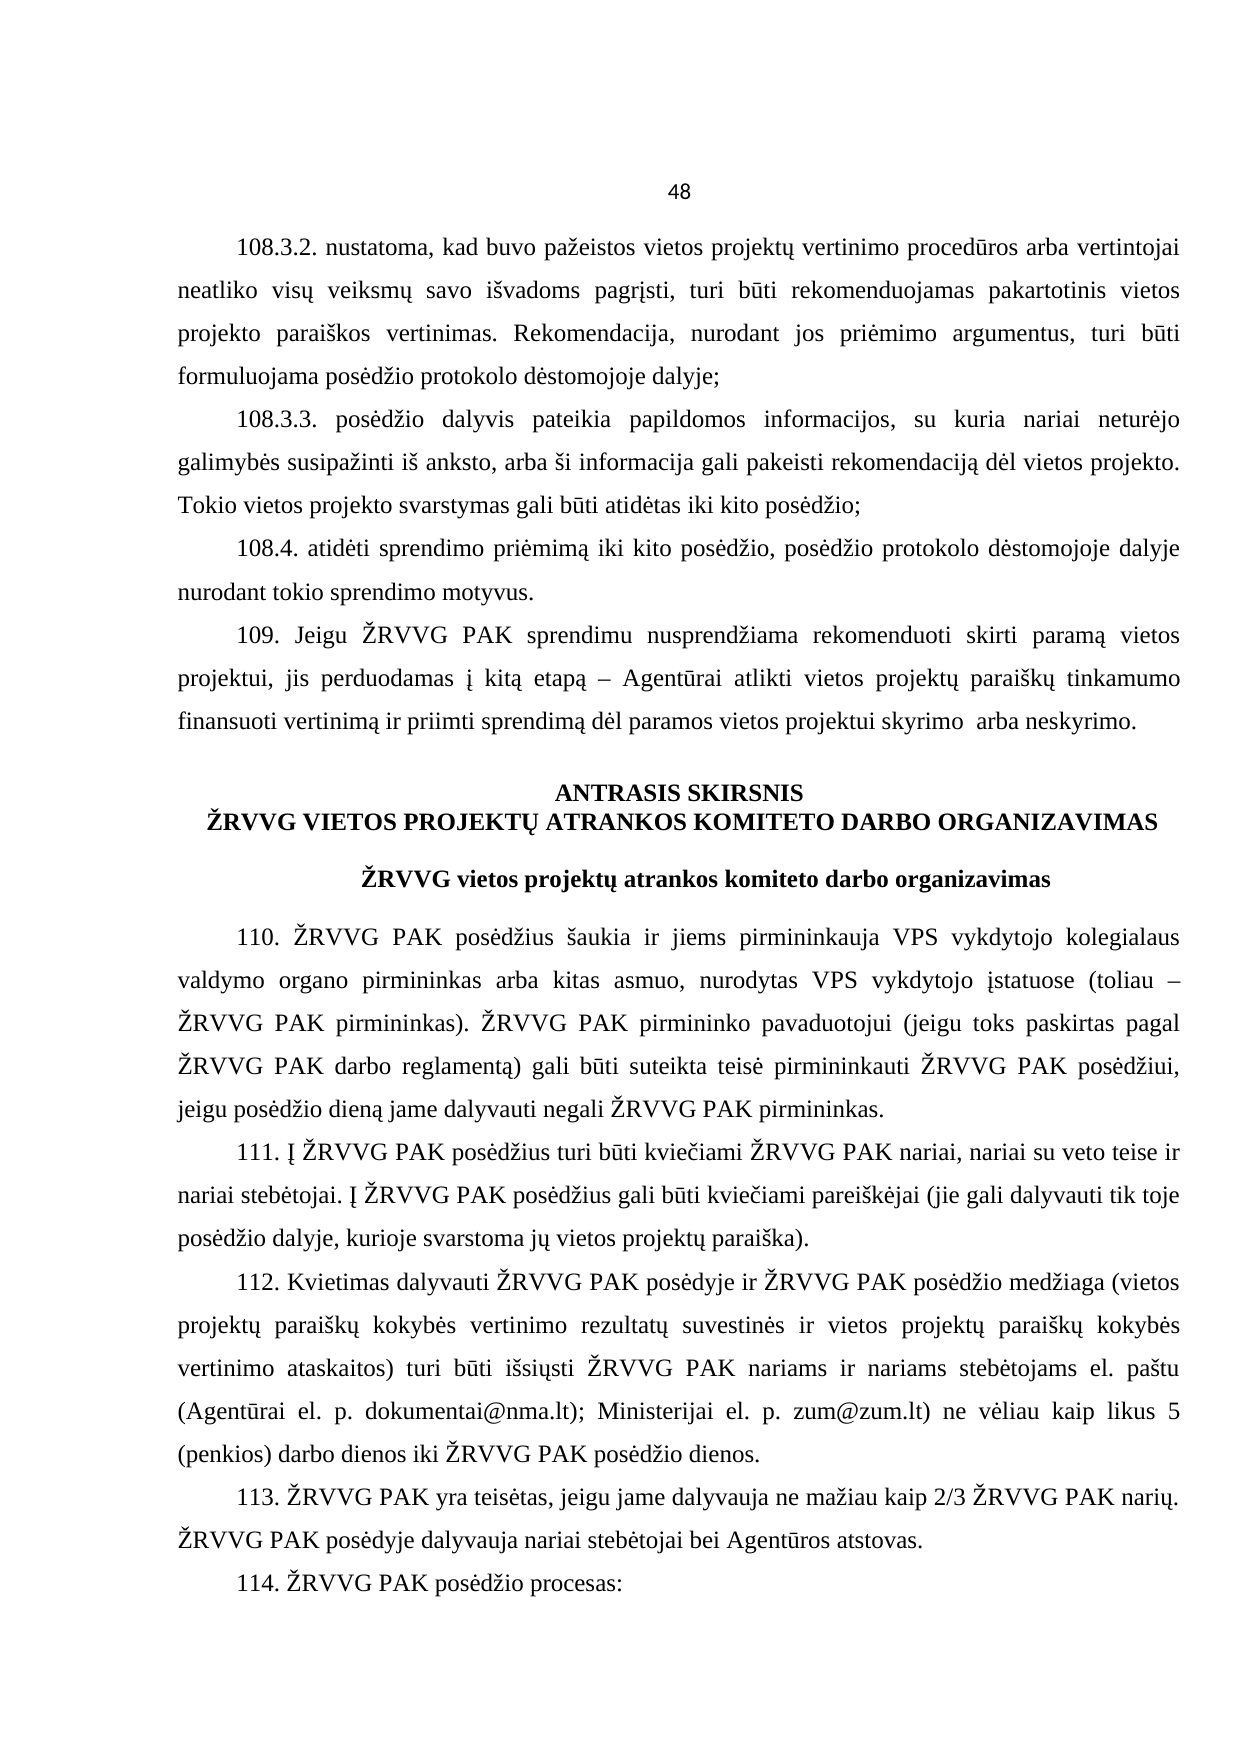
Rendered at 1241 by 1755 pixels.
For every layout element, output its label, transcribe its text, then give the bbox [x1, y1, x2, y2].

text 108.4. atidėti sprendimo priėmimą iki kito posėdžio, posėdžio protokolo dėstomojoje dalyje nurodant tokio sprendimo motyvus. [177, 533, 1181, 605]
text ŽRVVG VIETOS PROJEKTŲ ATRANKOS KOMITETO DARBO ORGANIZAVIMAS [177, 807, 1181, 835]
text 113. ŽRVVG PAK yra teisėtas, jeigu jame dalyvauja ne mažiau kaip 2/3 ŽRVVG PAK narių. ŽRVVG PAK posėdyje dalyvauja nariai stebėtojai bei Agentūros atstovas. [177, 1482, 1181, 1554]
text 114. ŽRVVG PAK posėdžio procesas: [177, 1568, 1181, 1597]
text ANTRASIS SKIRSNIS [177, 778, 1181, 807]
text ŽRVVG vietos projektų atrankos komiteto darbo organizavimas [177, 864, 1181, 893]
text 112. Kvietimas dalyvauti ŽRVVG PAK posėdyje ir ŽRVVG PAK posėdžio medžiaga (vietos projektų paraiškų kokybės vertinimo rezultatų suvestinės ir vietos projektų paraiškų kokybės vertinimo ataskaitos) turi būti išsiųsti ŽRVVG PAK nariams ir nariams stebėtojams el. paštu (Agentūrai el. p. dokumentai@nma.lt); Ministerijai el. p. zum@zum.lt) ne vėliau kaip likus 5 (penkios) darbo dienos iki ŽRVVG PAK posėdžio dienos. [177, 1267, 1181, 1468]
text 108.3.2. nustatoma, kad buvo pažeistos vietos projektų vertinimo procedūros arba vertintojai neatliko visų veiksmų savo išvadoms pagrįsti, turi būti rekomenduojamas pakartotinis vietos projekto paraiškos vertinimas. Rekomendacija, nurodant jos priėmimo argumentus, turi būti formuluojama posėdžio protokolo dėstomojoje dalyje; [177, 232, 1181, 390]
text 111. Į ŽRVVG PAK posėdžius turi būti kviečiami ŽRVVG PAK nariai, nariai su veto teise ir nariai stebėtojai. Į ŽRVVG PAK posėdžius gali būti kviečiami pareiškėjai (jie gali dalyvauti tik toje posėdžio dalyje, kurioje svarstoma jų vietos projektų paraiška). [177, 1137, 1181, 1252]
text 109. Jeigu ŽRVVG PAK sprendimu nusprendžiama rekomenduoti skirti paramą vietos projektui, jis perduodamas į kitą etapą – Agentūrai atlikti vietos projektų paraiškų tinkamumo finansuoti vertinimą ir priimti sprendimą dėl paramos vietos projektui skyrimo arba neskyrimo. [177, 620, 1181, 735]
text 108.3.3. posėdžio dalyvis pateikia papildomos informacijos, su kuria nariai neturėjo galimybės susipažinti iš anksto, arba ši informacija gali pakeisti rekomendaciją dėl vietos projekto. Tokio vietos projekto svarstymas gali būti atidėtas iki kito posėdžio; [177, 404, 1181, 519]
text 110. ŽRVVG PAK posėdžius šaukia ir jiems pirmininkauja VPS vykdytojo kolegialaus valdymo organo pirmininkas arba kitas asmuo, nurodytas VPS vykdytojo įstatuose (toliau – ŽRVVG PAK pirmininkas). ŽRVVG PAK pirmininko pavaduotojui (jeigu toks paskirtas pagal ŽRVVG PAK darbo reglamentą) gali būti suteikta teisė pirmininkauti ŽRVVG PAK posėdžiui, jeigu posėdžio dieną jame dalyvauti negali ŽRVVG PAK pirmininkas. [177, 922, 1181, 1123]
